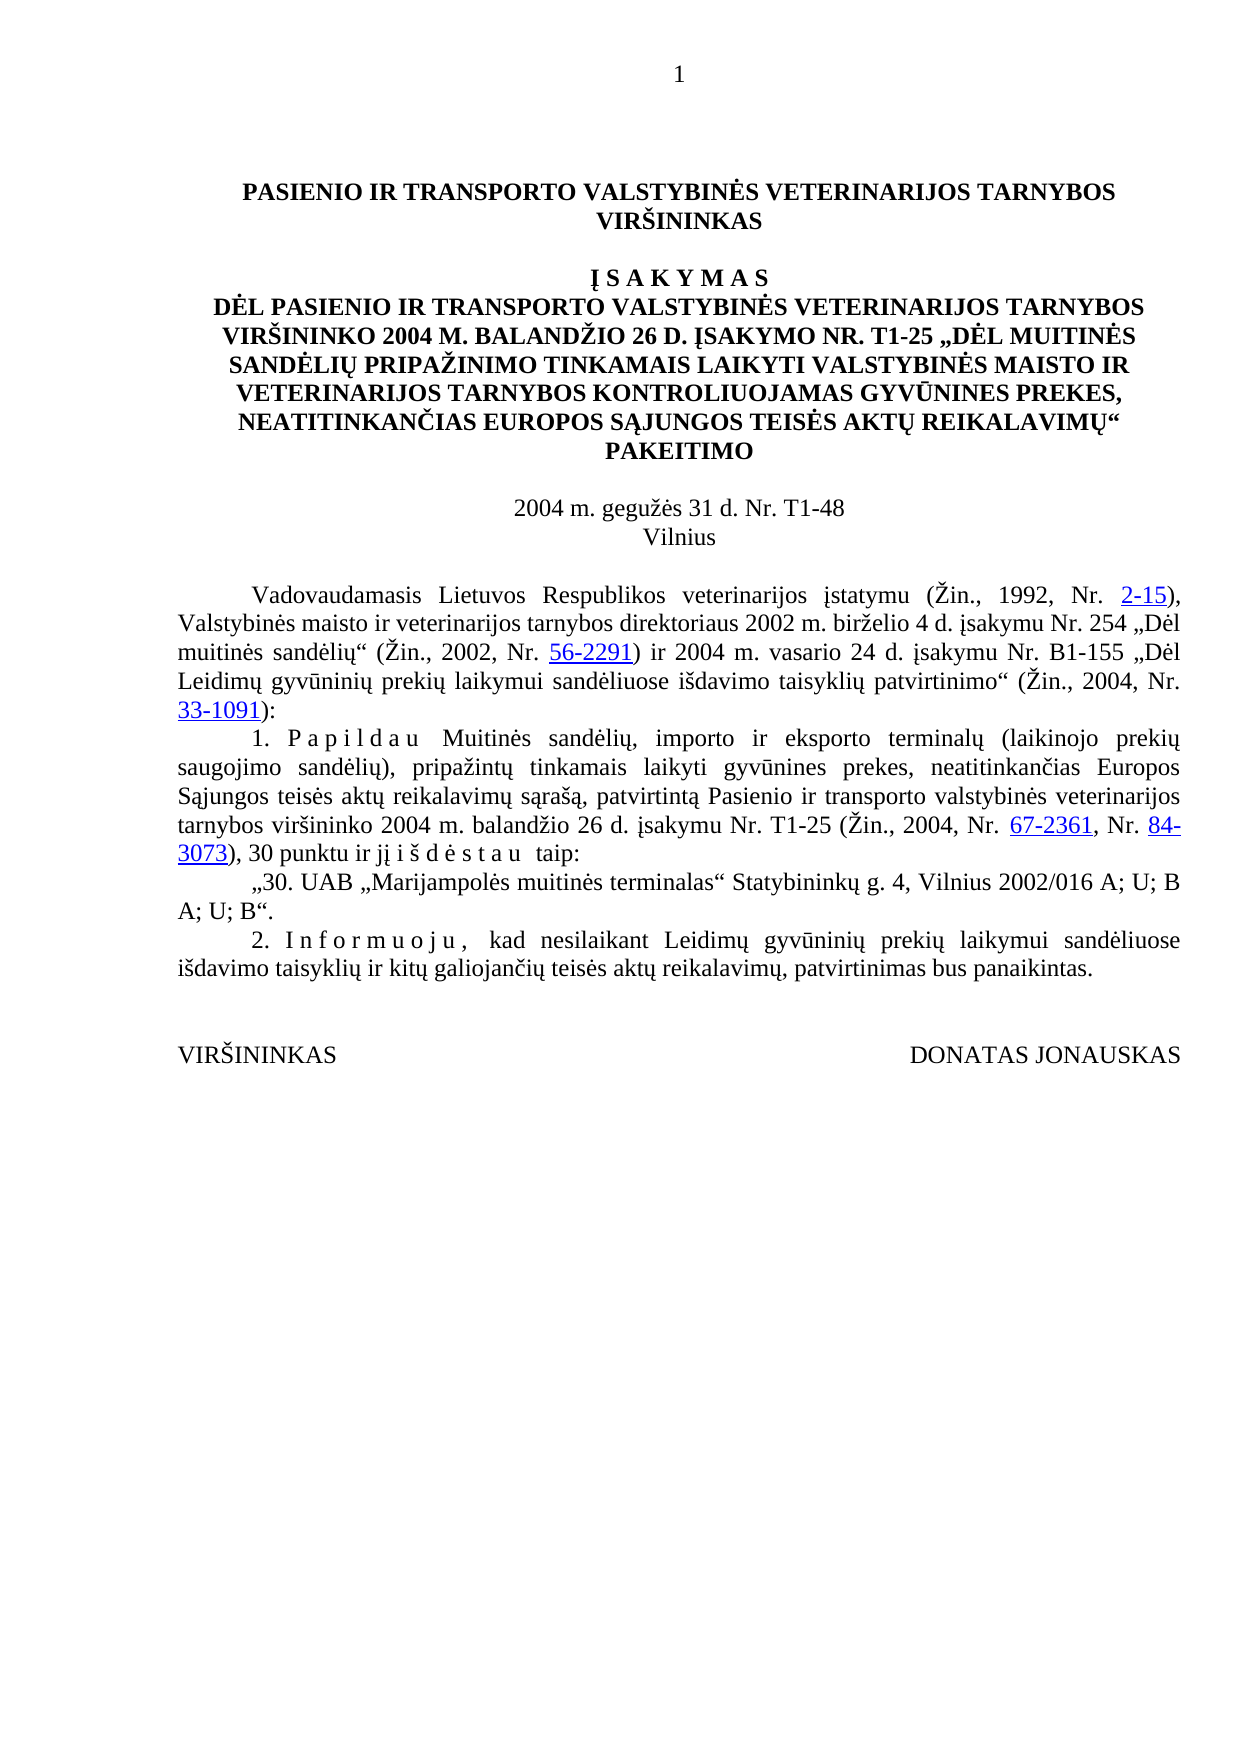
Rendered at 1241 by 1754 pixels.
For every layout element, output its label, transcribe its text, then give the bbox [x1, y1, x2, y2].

text DĖL PASIENIO IR TRANSPORTO VALSTYBINĖS VETERINARIJOS TARNYBOS VIRŠININKO 2004 M. BALANDŽIO 26 D. ĮSAKYMO NR. T1-25 „DĖL MUITINĖS SANDĖLIŲ PRIPAŽINIMO TINKAMAIS LAIKYTI VALSTYBINĖS MAISTO IR VETERINARIJOS TARNYBOS KONTROLIUOJAMAS GYVŪNINES PREKES, NEATITINKANČIAS EUROPOS SĄJUNGOS TEISĖS AKTŲ REIKALAVIMŲ“ PAKEITIMO [177, 292, 1181, 465]
text VIRŠININKAS DONATAS JONAUSKAS [177, 1040, 1181, 1068]
text Į S A K Y M A S [177, 263, 1181, 292]
text PASIENIO IR TRANSPORTO VALSTYBINĖS VETERINARIJOS TARNYBOS VIRŠININKAS [177, 177, 1181, 235]
text Vilnius [177, 522, 1181, 551]
text 1. Papildau Muitinės sandėlių, importo ir eksporto terminalų (laikinojo prekių saugojimo sandėlių), pripažintų tinkamais laikyti gyvūnines prekes, neatitinkančias Europos Sąjungos teisės aktų reikalavimų sąrašą, patvirtintą Pasienio ir transporto valstybinės veterinarijos tarnybos viršininko 2004 m. balandžio 26 d. įsakymu Nr. T1-25 (Žin., 2004, Nr. 67-2361, Nr. 84-3073), 30 punktu ir jį išdėstau taip: [177, 723, 1181, 867]
text Vadovaudamasis Lietuvos Respublikos veterinarijos įstatymu (Žin., 1992, Nr. 2-15), Valstybinės maisto ir veterinarijos tarnybos direktoriaus 2002 m. birželio 4 d. įsakymu Nr. 254 „Dėl muitinės sandėlių“ (Žin., 2002, Nr. 56-2291) ir 2004 m. vasario 24 d. įsakymu Nr. B1-155 „Dėl Leidimų gyvūninių prekių laikymui sandėliuose išdavimo taisyklių patvirtinimo“ (Žin., 2004, Nr. 33-1091): [177, 580, 1181, 723]
text „30. UAB „Marijampolės muitinės terminalas“ Statybininkų g. 4, Vilnius 2002/016 A; U; B A; U; B“. [177, 867, 1181, 925]
text 2. Informuoju, kad nesilaikant Leidimų gyvūninių prekių laikymui sandėliuose išdavimo taisyklių ir kitų galiojančių teisės aktų reikalavimų, patvirtinimas bus panaikintas. [177, 925, 1181, 982]
text 2004 m. gegužės 31 d. Nr. T1-48 [177, 493, 1181, 522]
